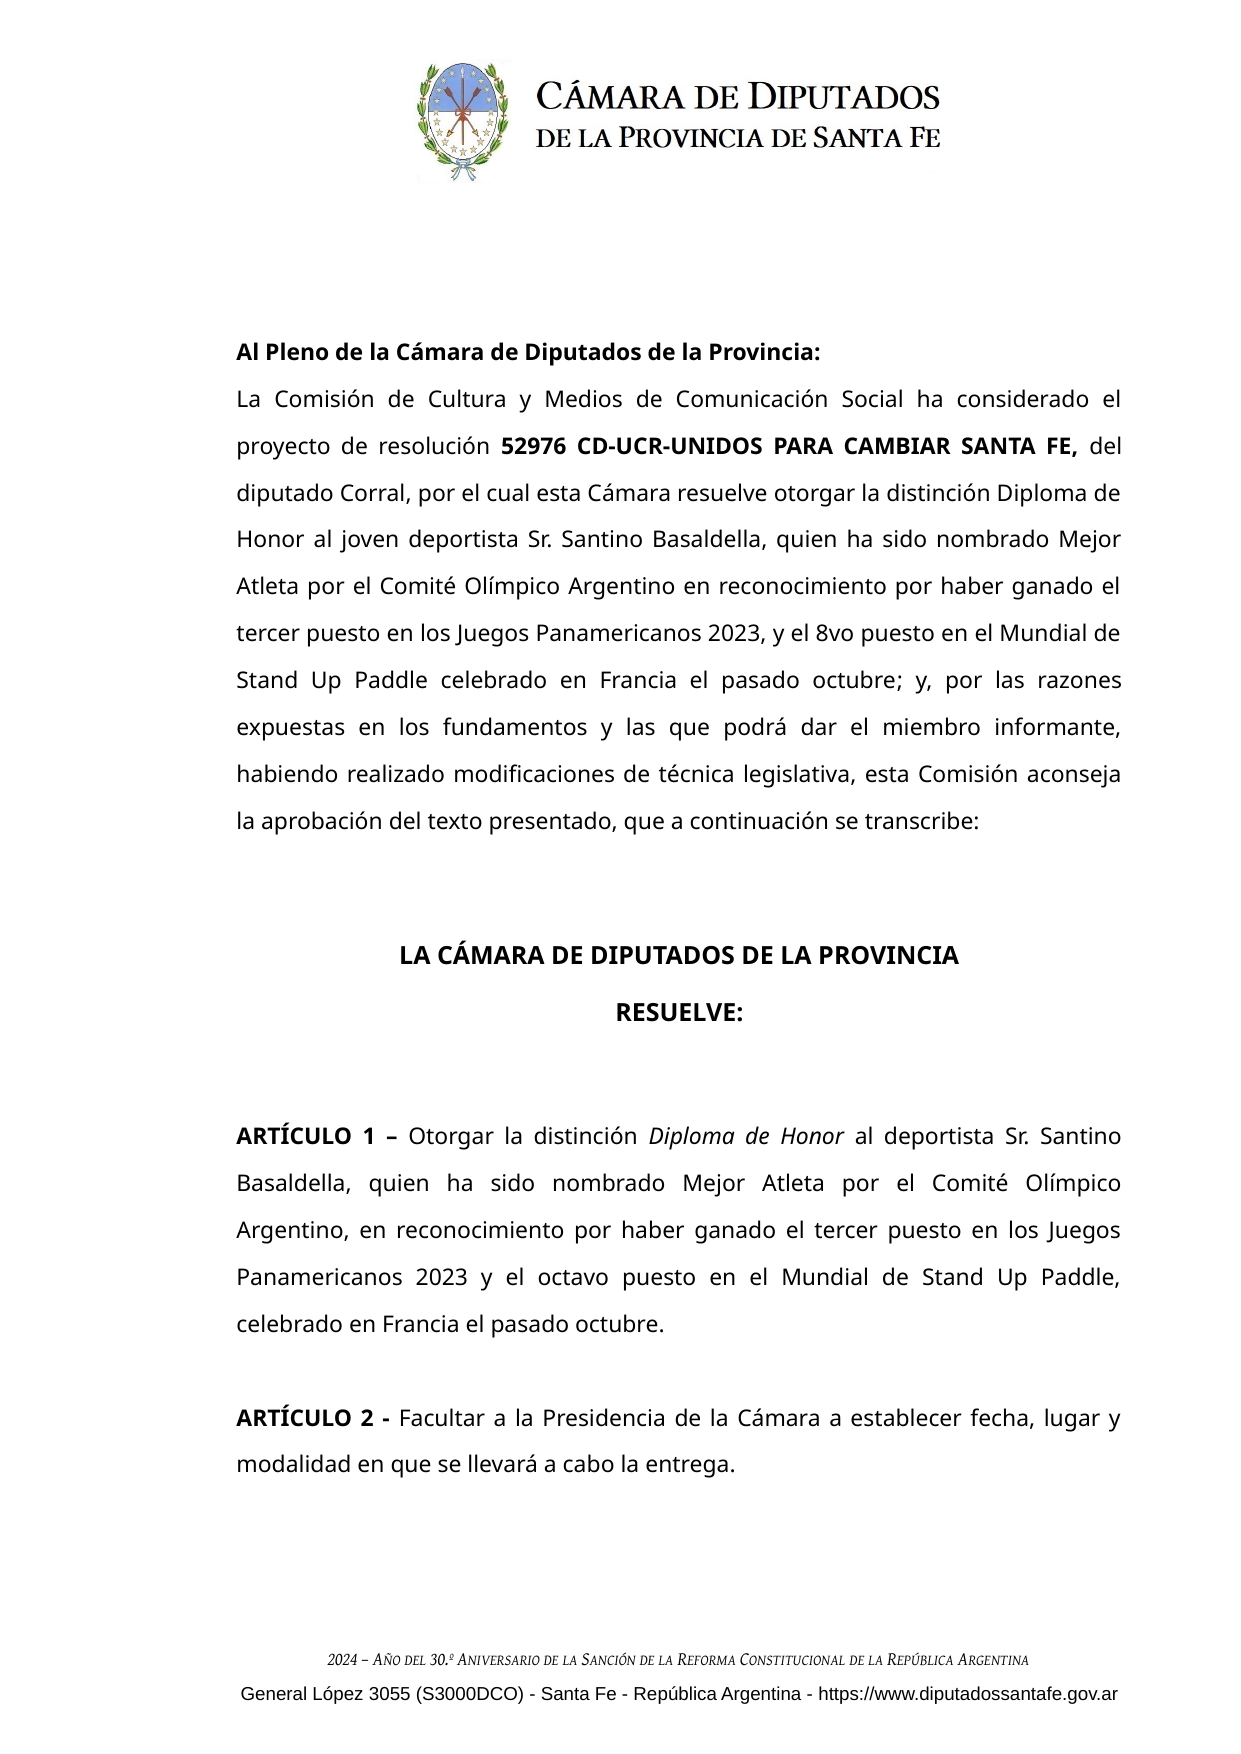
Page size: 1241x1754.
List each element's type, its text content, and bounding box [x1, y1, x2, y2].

text ARTÍCULO 1 – Otorgar la distinción Diploma de Honor al deportista Sr. Santino Basaldella, quien ha sido nombrado Mejor Atleta por el Comité Olímpico Argentino, en reconocimiento por haber ganado el tercer puesto en los Juegos Panamericanos 2023 y el octavo puesto en el Mundial de Stand Up Paddle, celebrado en Francia el pasado octubre. [236, 1120, 1122, 1339]
picture [413, 59, 945, 183]
text ARTÍCULO 2 - Facultar a la Presidencia de la Cámara a establecer fecha, lugar y modalidad en que se llevará a cabo la entrega. [236, 1401, 1122, 1479]
text Al Pleno de la Cámara de Diputados de la Provincia: [236, 336, 1122, 367]
text La Comisión de Cultura y Medios de Comunicación Social ha considerado el proyecto de resolución 52976 CD-UCR-UNIDOS PARA CAMBIAR SANTA FE, del diputado Corral, por el cual esta Cámara resuelve otorgar la distinción Diploma de Honor al joven deportista Sr. Santino Basaldella, quien ha sido nombrado Mejor Atleta por el Comité Olímpico Argentino en reconocimiento por haber ganado el tercer puesto en los Juegos Panamericanos 2023, y el 8vo puesto en el Mundial de Stand Up Paddle celebrado en Francia el pasado octubre; y, por las razones expuestas en los fundamentos y las que podrá dar el miembro informante, habiendo realizado modificaciones de técnica legislativa, esta Comisión aconseja la aprobación del texto presentado, que a continuación se transcribe: [236, 383, 1122, 836]
text RESUELVE: [236, 995, 1122, 1029]
text LA CÁMARA DE DIPUTADOS DE LA PROVINCIA [236, 938, 1122, 972]
